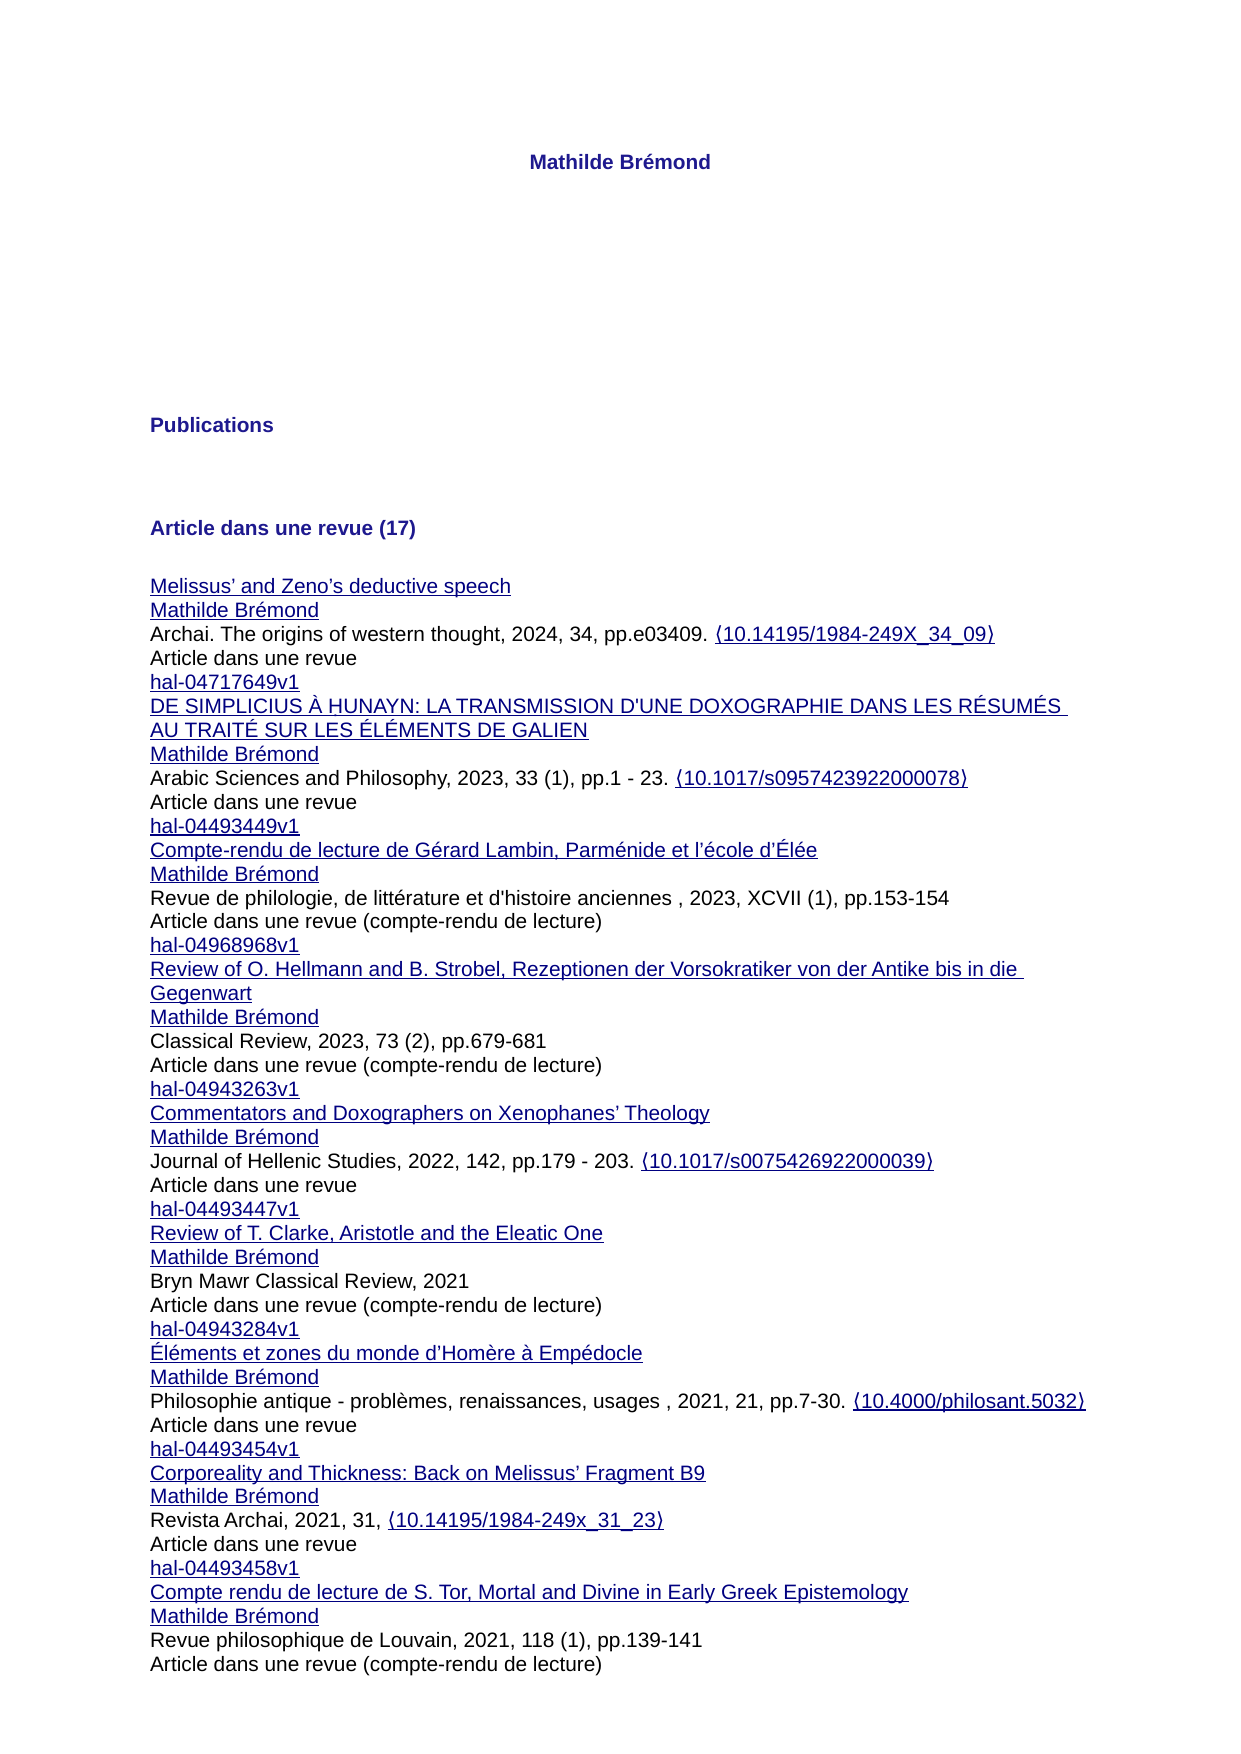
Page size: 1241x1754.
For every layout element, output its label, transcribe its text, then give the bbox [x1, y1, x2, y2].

subtitle Mathilde Brémond [150, 150, 1090, 174]
table_cell Review of T. Clarke, Aristotle and the Eleatic One Mathilde Brémond Bryn Mawr Classical Review, 2021 Article dans une revue (compte-rendu de lecture) hal-04943284v1 [150, 1221, 1090, 1341]
table_cell Éléments et zones du monde d’Homère à Empédocle Mathilde Brémond Philosophie antique - problèmes, renaissances, usages , 2021, 21, pp.7-30. ⟨10.4000/philosant.5032⟩ Article dans une revue hal-04493454v1 [150, 1341, 1090, 1460]
subtitle Publications [150, 412, 1090, 436]
table_cell Compte rendu de lecture de S. Tor, Mortal and Divine in Early Greek Epistemology Mathilde Brémond Revue philosophique de Louvain, 2021, 118 (1), pp.139-141 Article dans une revue (compte-rendu de lecture) [150, 1580, 1090, 1676]
table_cell DE SIMPLICIUS À ḤUNAYN: LA TRANSMISSION D'UNE DOXOGRAPHIE DANS LES RÉSUMÉS AU TRAITÉ SUR LES ÉLÉMENTS DE GALIEN Mathilde Brémond Arabic Sciences and Philosophy, 2023, 33 (1), pp.1 - 23. ⟨10.1017/s0957423922000078⟩ Article dans une revue hal-04493449v1 [150, 694, 1090, 837]
table_header Melissus’ and Zeno’s deductive speech Mathilde Brémond Archai. The origins of western thought, 2024, 34, pp.e03409. ⟨10.14195/1984-249X_34_09⟩ Article dans une revue hal-04717649v1 [150, 574, 1090, 694]
table_cell Review of O. Hellmann and B. Strobel, Rezeptionen der Vorsokratiker von der Antike bis in die Gegenwart Mathilde Brémond Classical Review, 2023, 73 (2), pp.679-681 Article dans une revue (compte-rendu de lecture) hal-04943263v1 [150, 957, 1090, 1101]
subtitle Article dans une revue (17) [150, 516, 1090, 539]
table_cell Compte-rendu de lecture de Gérard Lambin, Parménide et l’école d’Élée Mathilde Brémond Revue de philologie, de littérature et d'histoire anciennes , 2023, XCVII (1), pp.153-154 Article dans une revue (compte-rendu de lecture) hal-04968968v1 [150, 838, 1090, 957]
table_cell Corporeality and Thickness: Back on Melissus’ Fragment B9 Mathilde Brémond Revista Archai, 2021, 31, ⟨10.14195/1984-249x_31_23⟩ Article dans une revue hal-04493458v1 [150, 1460, 1090, 1580]
table_cell Commentators and Doxographers on Xenophanes’ Theology Mathilde Brémond Journal of Hellenic Studies, 2022, 142, pp.179 - 203. ⟨10.1017/s0075426922000039⟩ Article dans une revue hal-04493447v1 [150, 1101, 1090, 1221]
